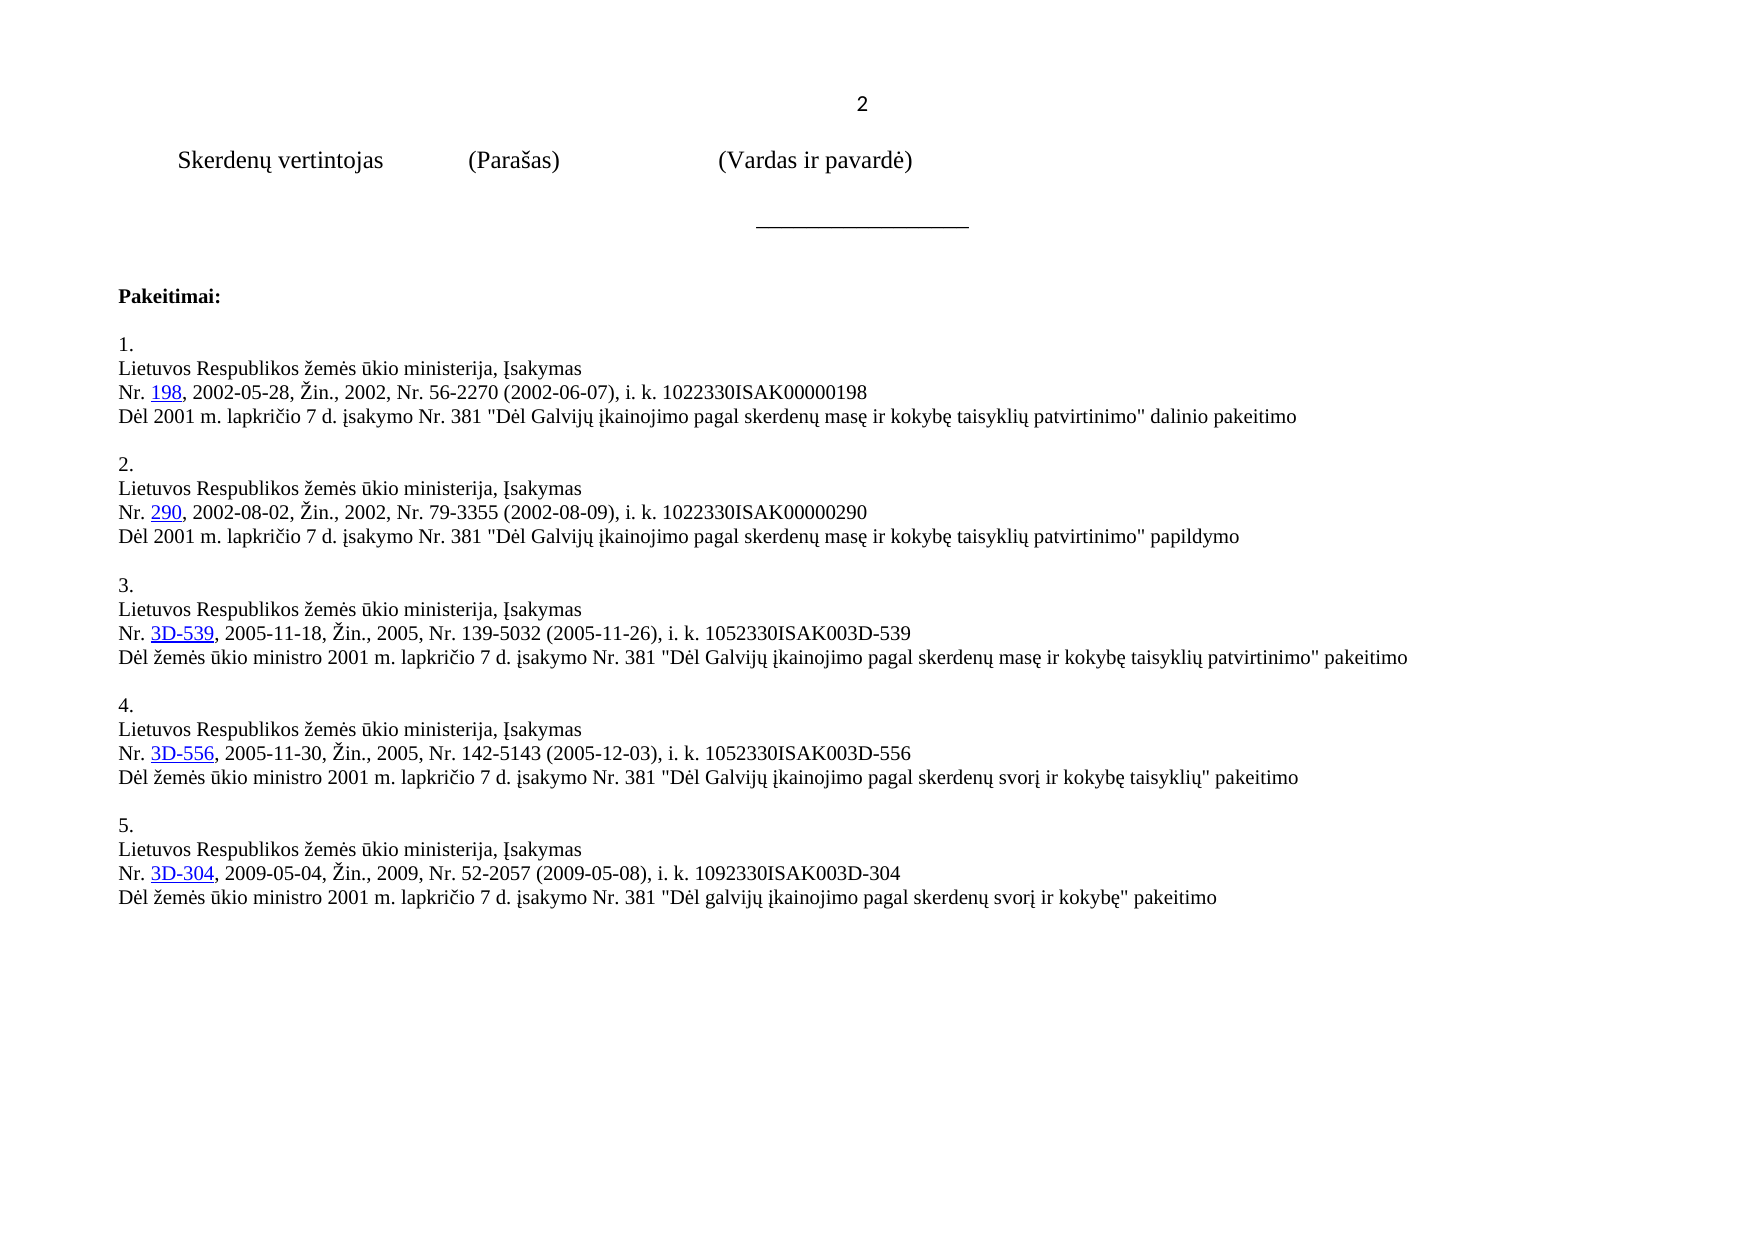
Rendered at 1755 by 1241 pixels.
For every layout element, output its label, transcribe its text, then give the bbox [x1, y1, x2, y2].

text Dėl žemės ūkio ministro 2001 m. lapkričio 7 d. įsakymo Nr. 381 "Dėl Galvijų įkainojimo pagal skerdenų svorį ir kokybę taisyklių" pakeitimo [118, 765, 1606, 789]
text Pakeitimai: [118, 284, 1606, 308]
text Nr. 198, 2002-05-28, Žin., 2002, Nr. 56-2270 (2002-06-07), i. k. 1022330ISAK00000198 [118, 380, 1606, 404]
text Dėl žemės ūkio ministro 2001 m. lapkričio 7 d. įsakymo Nr. 381 "Dėl galvijų įkainojimo pagal skerdenų svorį ir kokybę" pakeitimo [118, 885, 1606, 909]
text 1. [118, 332, 1606, 356]
text Dėl žemės ūkio ministro 2001 m. lapkričio 7 d. įsakymo Nr. 381 "Dėl Galvijų įkainojimo pagal skerdenų masę ir kokybę taisyklių patvirtinimo" pakeitimo [118, 645, 1606, 669]
text Skerdenų vertintojas (Parašas) (Vardas ir pavardė) [118, 145, 1606, 173]
text Dėl 2001 m. lapkričio 7 d. įsakymo Nr. 381 "Dėl Galvijų įkainojimo pagal skerdenų masę ir kokybę taisyklių patvirtinimo" dalinio pakeitimo [118, 404, 1606, 428]
text Lietuvos Respublikos žemės ūkio ministerija, Įsakymas [118, 717, 1606, 741]
text 3. [118, 572, 1606, 597]
text _________________ [118, 202, 1606, 231]
text Nr. 3D-304, 2009-05-04, Žin., 2009, Nr. 52-2057 (2009-05-08), i. k. 1092330ISAK003D-304 [118, 861, 1606, 885]
text 5. [118, 813, 1606, 837]
text Lietuvos Respublikos žemės ūkio ministerija, Įsakymas [118, 476, 1606, 500]
text Lietuvos Respublikos žemės ūkio ministerija, Įsakymas [118, 356, 1606, 380]
text Lietuvos Respublikos žemės ūkio ministerija, Įsakymas [118, 837, 1606, 861]
text Nr. 290, 2002-08-02, Žin., 2002, Nr. 79-3355 (2002-08-09), i. k. 1022330ISAK00000290 [118, 500, 1606, 524]
text 4. [118, 693, 1606, 717]
text Dėl 2001 m. lapkričio 7 d. įsakymo Nr. 381 "Dėl Galvijų įkainojimo pagal skerdenų masę ir kokybę taisyklių patvirtinimo" papildymo [118, 524, 1606, 548]
text Nr. 3D-556, 2005-11-30, Žin., 2005, Nr. 142-5143 (2005-12-03), i. k. 1052330ISAK003D-556 [118, 741, 1606, 765]
text Lietuvos Respublikos žemės ūkio ministerija, Įsakymas [118, 597, 1606, 621]
text 2. [118, 452, 1606, 476]
text Nr. 3D-539, 2005-11-18, Žin., 2005, Nr. 139-5032 (2005-11-26), i. k. 1052330ISAK003D-539 [118, 621, 1606, 645]
